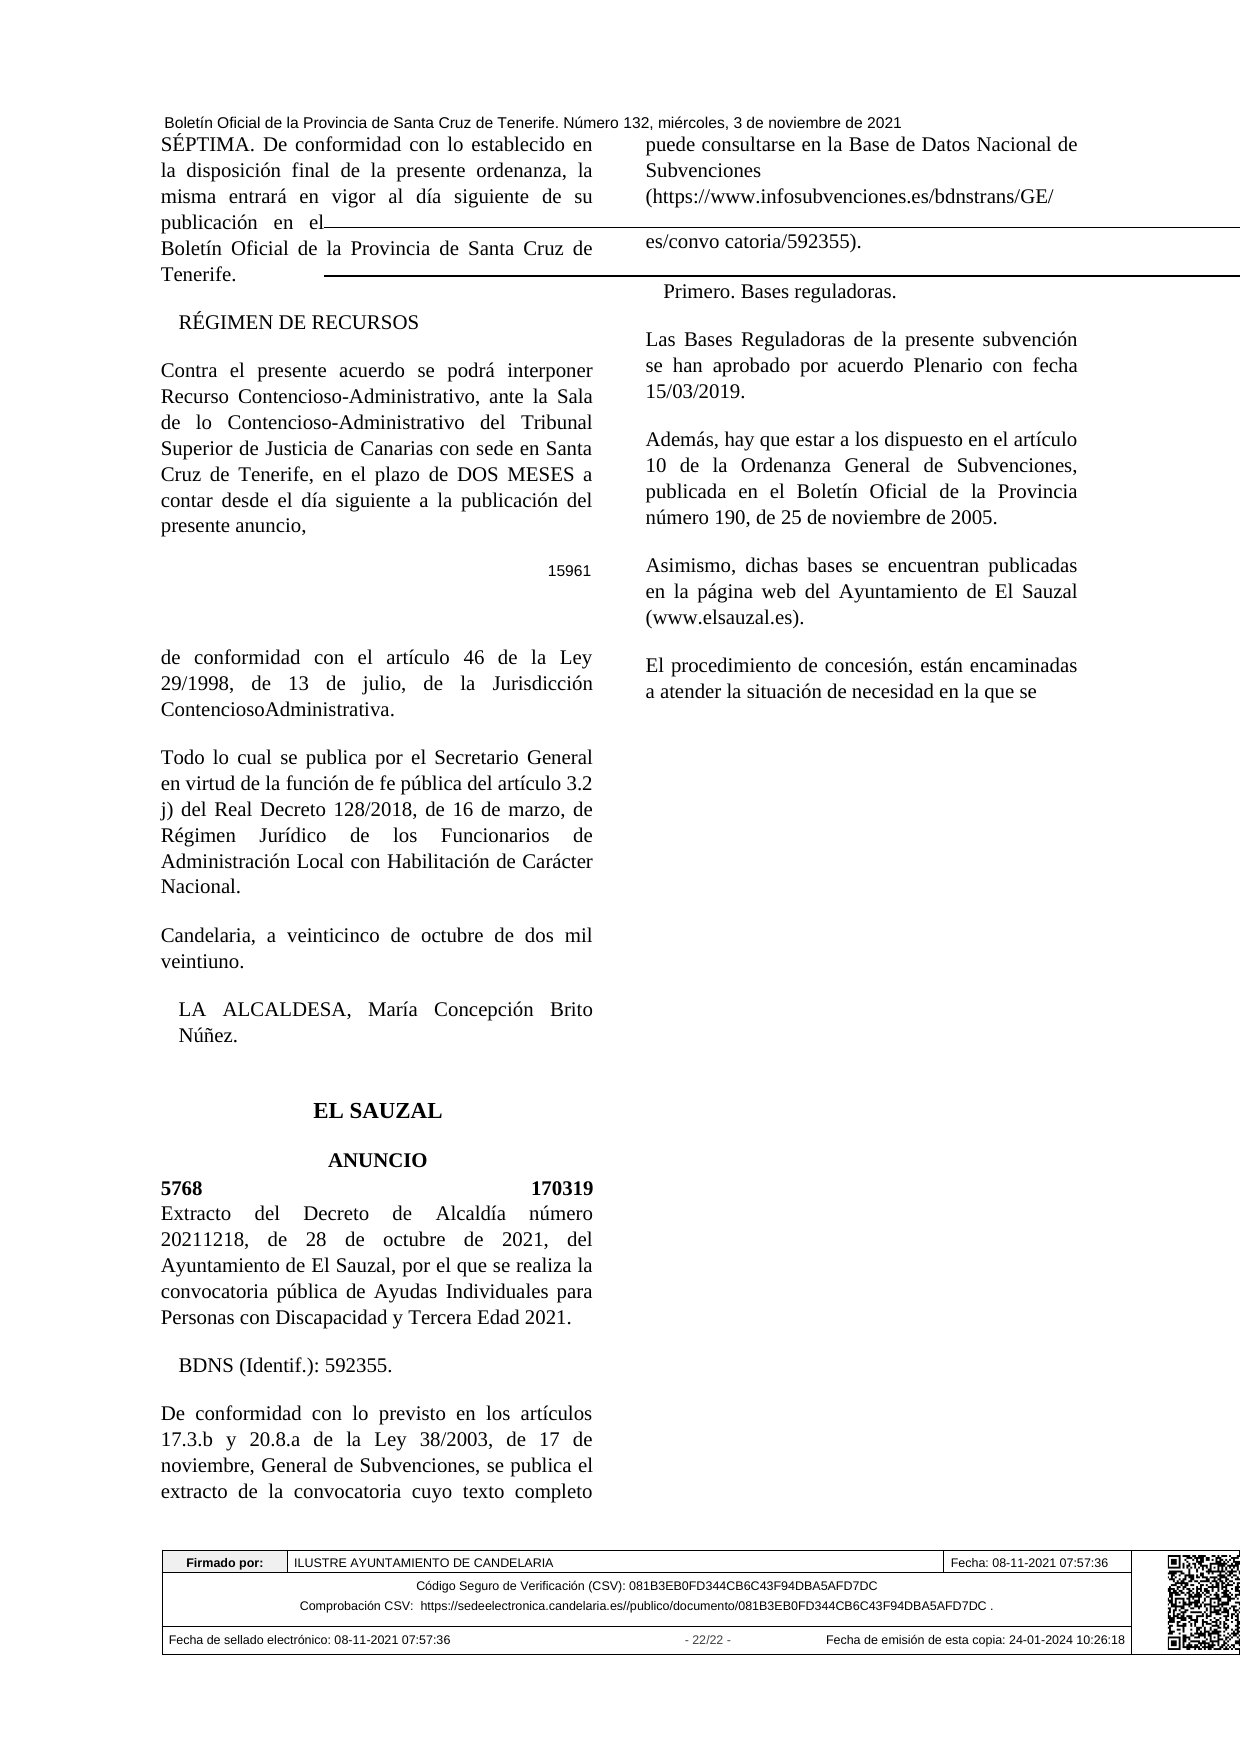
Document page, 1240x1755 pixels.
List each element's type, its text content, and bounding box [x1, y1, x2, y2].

subtitle EL SAUZAL [162, 1097, 593, 1123]
text de conformidad con el artículo 46 de la Ley 29/1998, de 13 de julio, de la Jurisdicción ContenciosoAdministrativa. [161, 645, 593, 721]
text Todo lo cual se publica por el Secretario General en virtud de la función de fe pública del artículo 3.2 j) del Real Decreto 128/2018, de 16 de marzo, de Régimen Jurídico de los Funcionarios de Administración Local con Habilitación de Carácter Nacional. [161, 745, 593, 898]
text (https://www.infosubvenciones.es/bdnstrans/GE/ [645, 184, 1078, 227]
text es/convo catoria/592355). [645, 228, 1078, 253]
text De conformidad con lo previsto en los artículos 17.3.b y 20.8.a de la Ley 38/2003, de 17 de noviembre, General de Subvenciones, se publica el extracto de la convocatoria cuyo texto completo [161, 1401, 593, 1503]
text Las Bases Reguladoras de la presente subvención se han aprobado por acuerdo Plenario con fecha 15/03/2019. [645, 327, 1078, 403]
text 15961 [162, 562, 591, 579]
text Contra el presente acuerdo se podrá interponer Recurso Contencioso-Administrativo, ante la Sala de lo Contencioso-Administrativo del Tribunal Superior de Justicia de Canarias con sede en Santa Cruz de Tenerife, en el plazo de DOS MESES a contar desde el día siguiente a la publicación del presente anuncio, [161, 358, 593, 537]
text Además, hay que estar a los dispuesto en el artículo 10 de la Ordenanza General de Subvenciones, publicada en el Boletín Oficial de la Provincia número 190, de 25 de noviembre de 2005. [645, 427, 1078, 529]
text El procedimiento de concesión, están encaminadas a atender la situación de necesidad en la que se [645, 653, 1078, 703]
text LA ALCALDESA, María Concepción Brito Núñez. [178, 997, 593, 1047]
text Candelaria, a veinticinco de octubre de dos mil veintiuno. [161, 923, 593, 973]
text puede consultarse en la Base de Datos Nacional de Subvenciones [645, 132, 1078, 182]
text Extracto del Decreto de Alcaldía número 20211218, de 28 de octubre de 2021, del Ayuntamiento de El Sauzal, por el que se realiza la convocatoria pública de Ayudas Individuales para Personas con Discapacidad y Tercera Edad 2021. [161, 1201, 593, 1329]
text Asimismo, dichas bases se encuentran publicadas en la página web del Ayuntamiento de El Sauzal (www.elsauzal.es). [645, 553, 1078, 629]
text RÉGIMEN DE RECURSOS [178, 310, 593, 334]
text ANUNCIO [162, 1148, 593, 1172]
text SÉPTIMA. De conformidad con lo establecido en la disposición final de la presente ordenanza, la misma entrará en vigor al día siguiente de su publicación en el Boletín Oficial de la Provincia de Santa Cruz de Tenerife. [161, 132, 593, 286]
subtitle 5768 170319 [161, 1176, 595, 1199]
text BDNS (Identif.): 592355. [178, 1353, 593, 1377]
text Primero. Bases reguladoras. [663, 277, 1078, 303]
